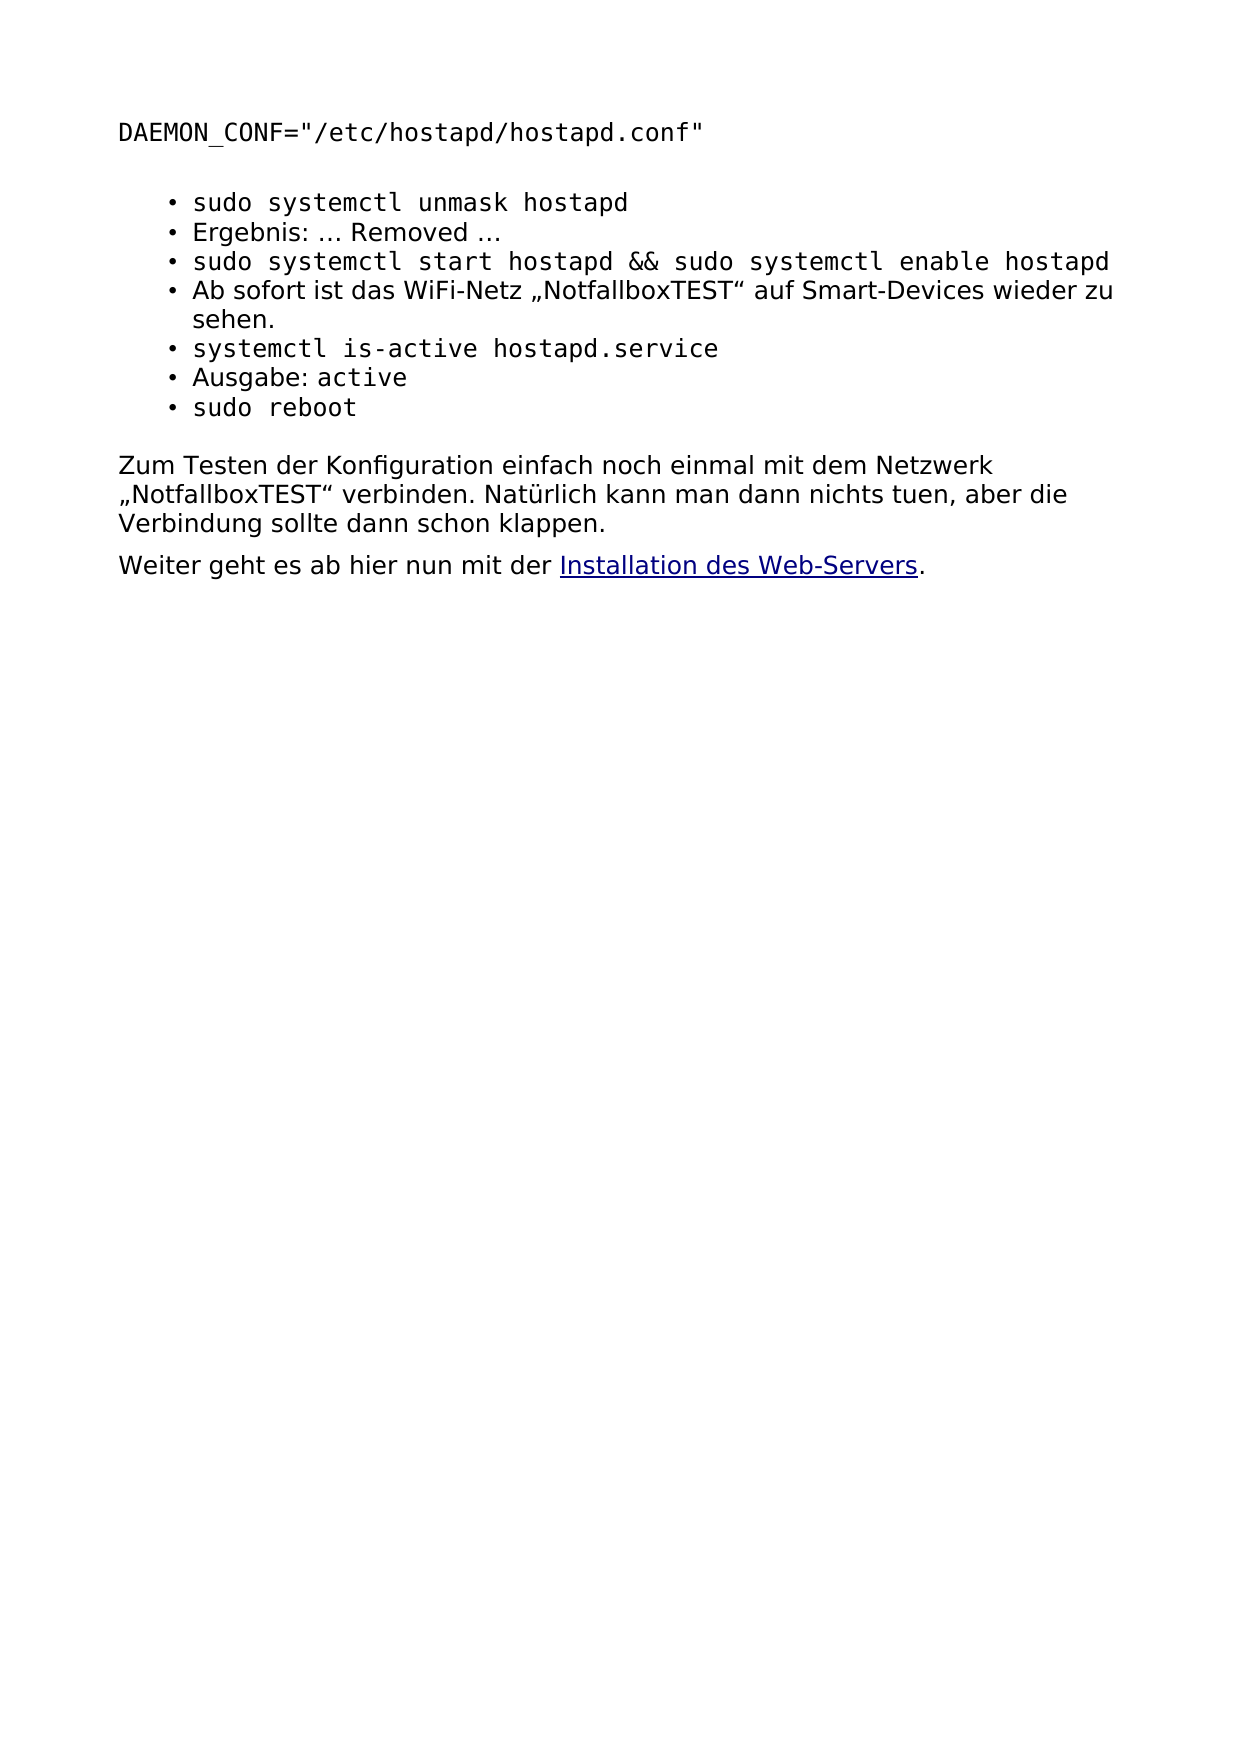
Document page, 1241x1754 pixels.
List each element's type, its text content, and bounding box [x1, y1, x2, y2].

list Ausgabe: active [177, 363, 1122, 393]
text DAEMON_CONF="/etc/hostapd/hostapd.conf" [118, 118, 1122, 147]
list sudo systemctl start hostapd && sudo systemctl enable hostapd [177, 247, 1122, 276]
text Zum Testen der Konfiguration einfach noch einmal mit dem Netzwerk „NotfallboxTEST“ verbinden. Natürlich kann man dann nichts tuen, aber die Verbindung sollte dann schon klappen. [118, 451, 1122, 539]
list sudo reboot [177, 393, 1122, 422]
list systemctl is-active hostapd.service [177, 334, 1122, 363]
list sudo systemctl unmask hostapd [177, 188, 1122, 218]
text Weiter geht es ab hier nun mit der Installation des Web-Servers. [118, 551, 1122, 581]
list Ab sofort ist das WiFi-Netz „NotfallboxTEST“ auf Smart-Devices wieder zu sehen. [177, 276, 1122, 334]
list Ergebnis: … Removed … [177, 218, 1122, 247]
